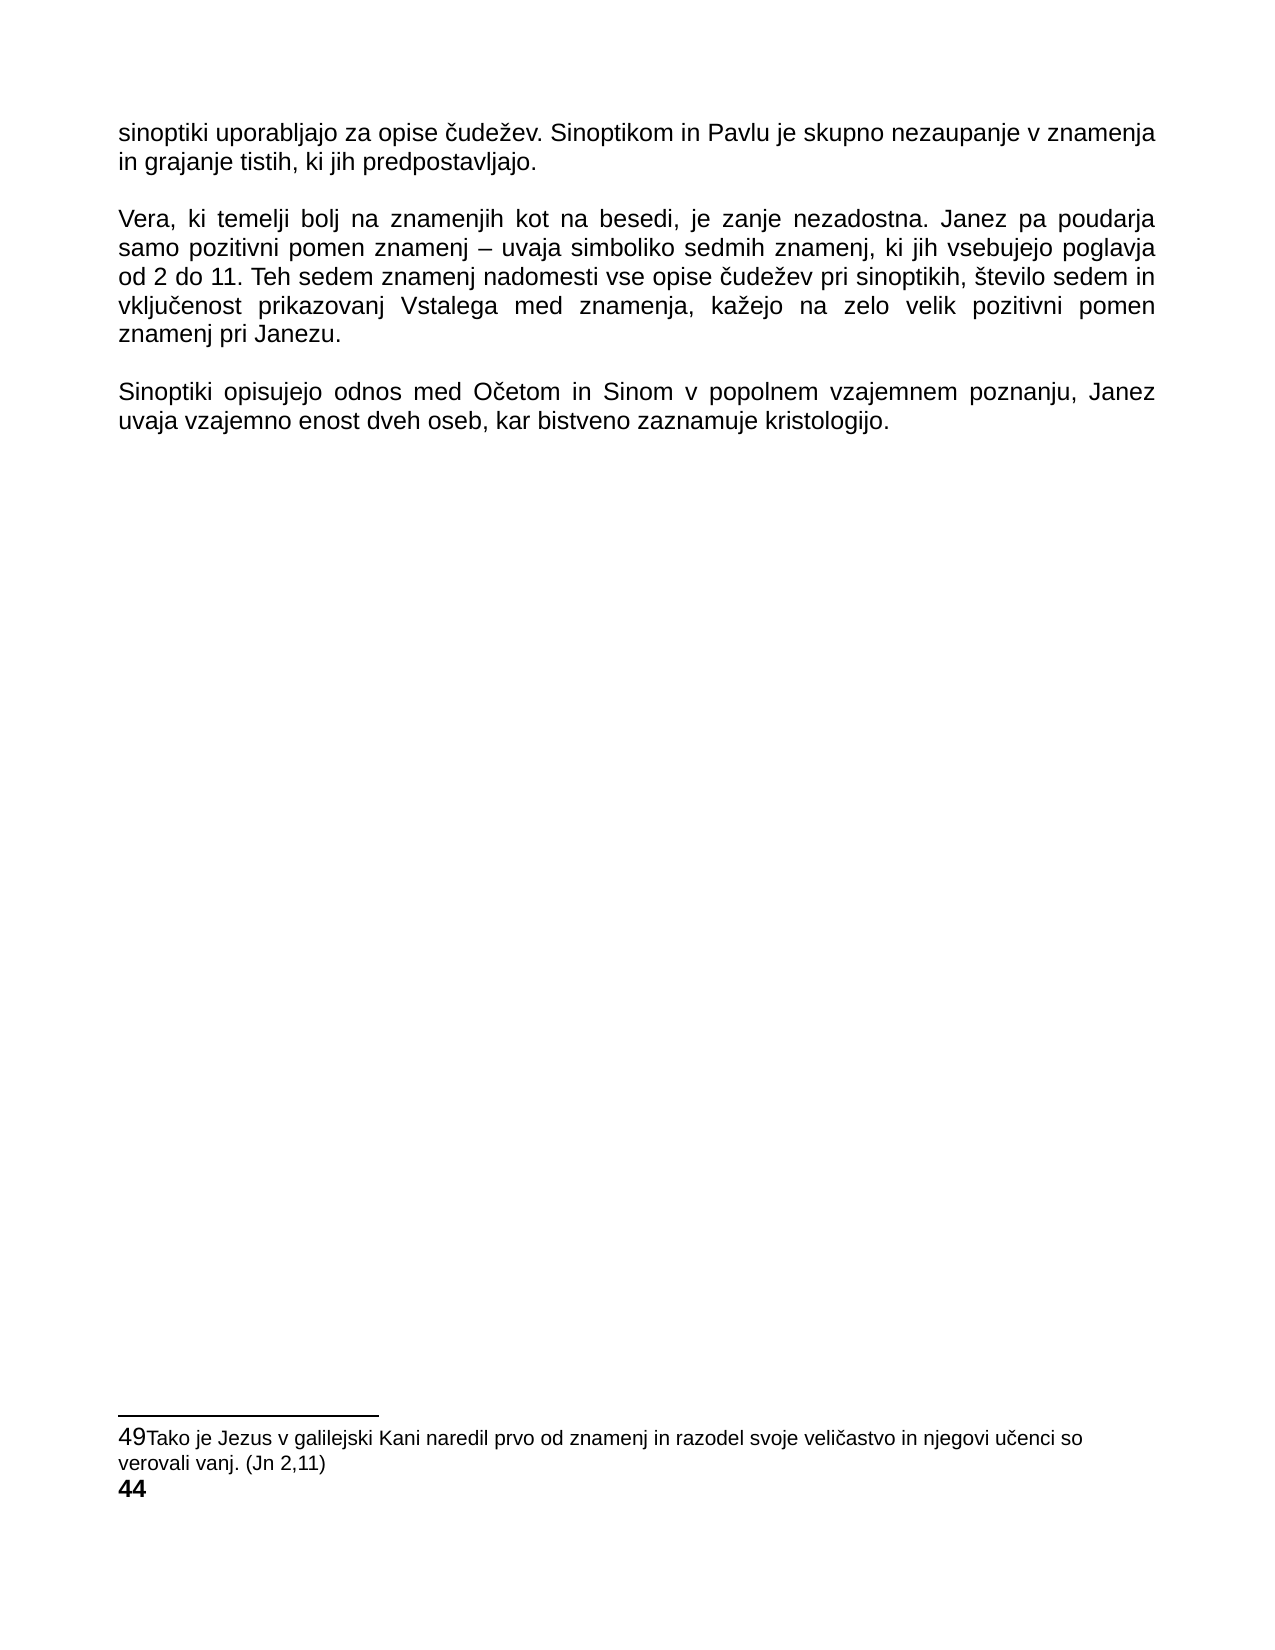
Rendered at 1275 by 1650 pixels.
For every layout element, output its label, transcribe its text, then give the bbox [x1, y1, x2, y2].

text sinoptiki uporabljajo za opise čudežev. Sinoptikom in Pavlu je skupno nezaupanje v znamenja in grajanje tistih, ki jih predpostavljajo. [118, 118, 1157, 176]
text Tako je Jezus v galilejski Kani naredil prvo od znamenj in razodel svoje veličastvo in njegovi učenci so verovali vanj. (Jn 2,11) [118, 1422, 1157, 1474]
text Sinoptiki opisujejo odnos med Očetom in Sinom v popolnem vzajemnem poznanju, Janez uvaja vzajemno enost dveh oseb, kar bistveno zaznamuje kristologijo. [118, 377, 1157, 434]
text Vera, ki temelji bolj na znamenjih kot na besedi, je zanje nezadostna. Janez pa poudarja samo pozitivni pomen znamenj – uvaja simboliko sedmih znamenj, ki jih vsebujejo poglavja od 2 do 11. Teh sedem znamenj nadomesti vse opise čudežev pri sinoptikih, število sedem in vključenost prikazovanj Vstalega med znamenja, kažejo na zelo velik pozitivni pomen znamenj pri Janezu. [118, 204, 1157, 348]
